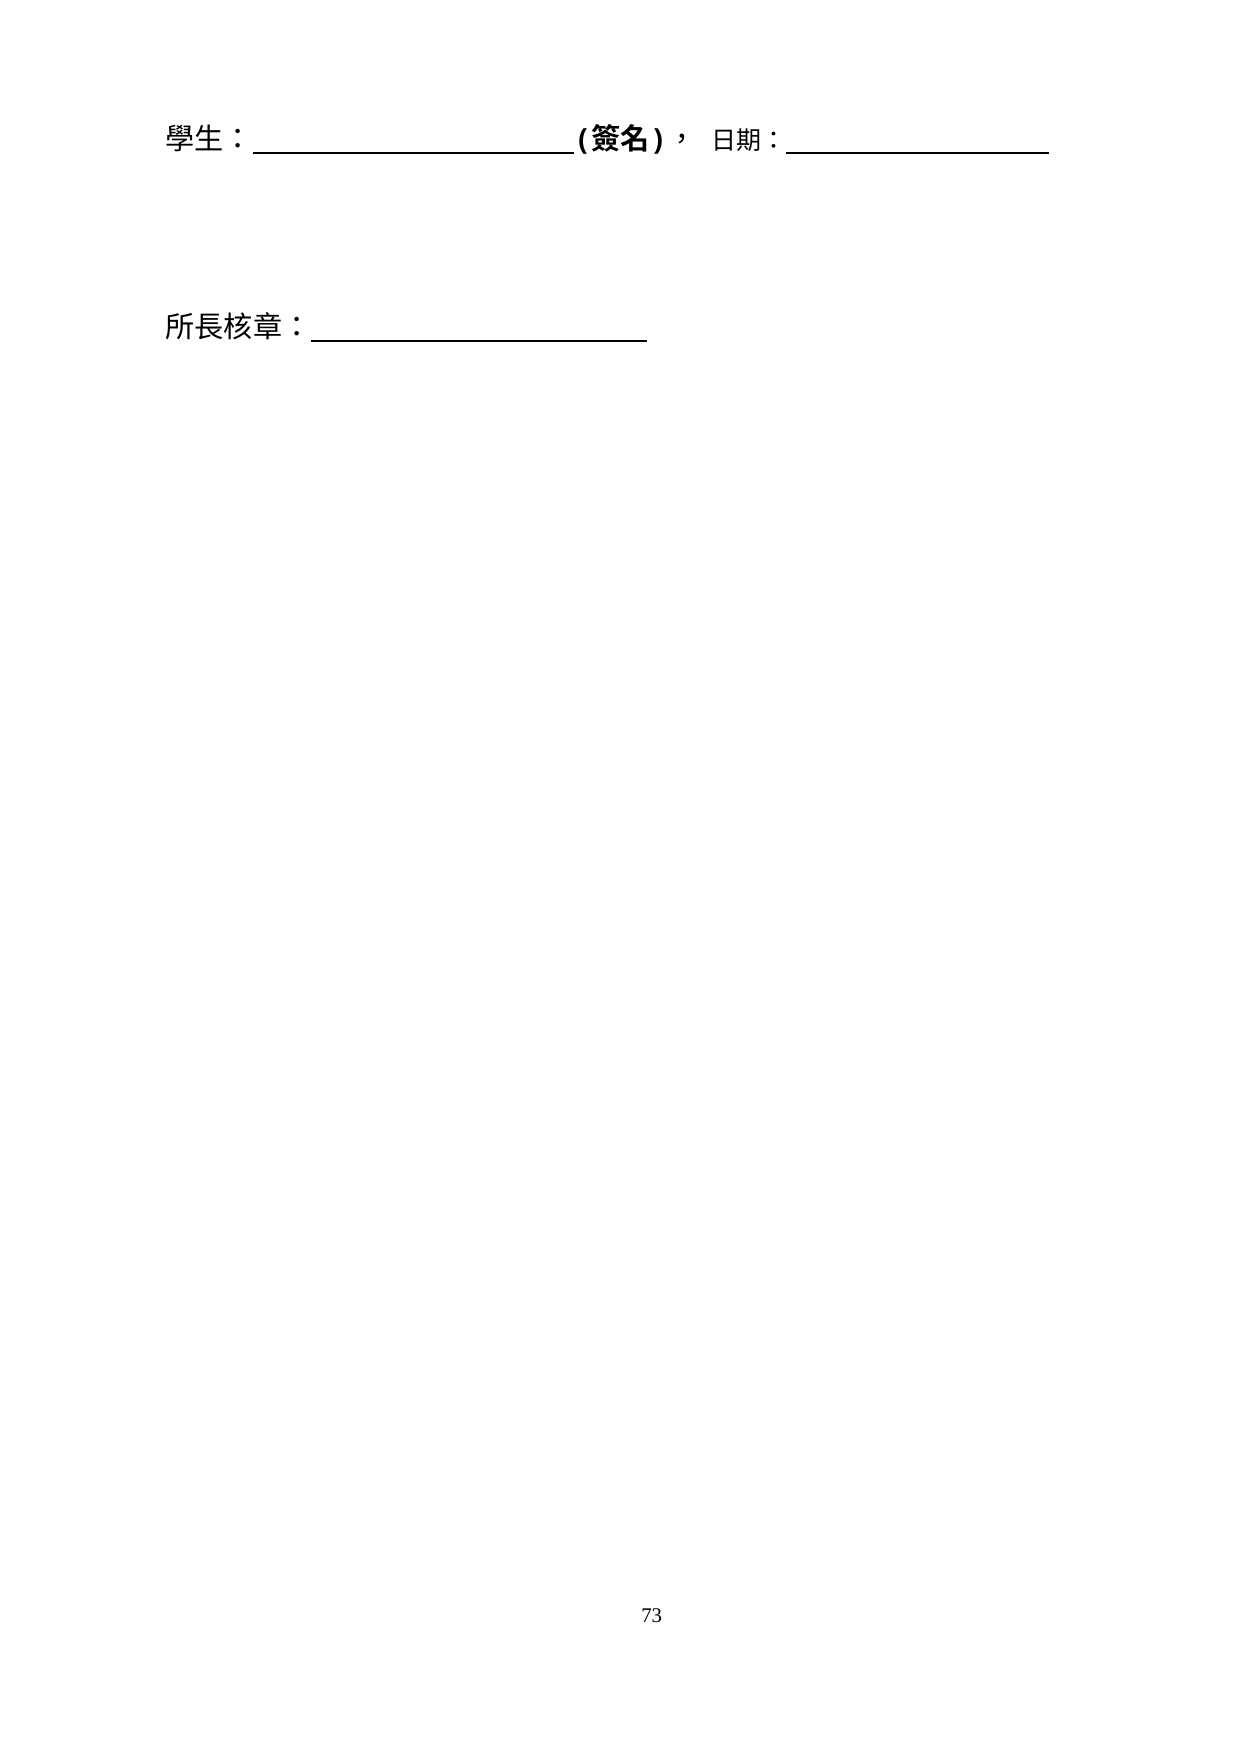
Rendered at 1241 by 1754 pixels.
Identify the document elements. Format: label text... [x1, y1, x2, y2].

text 所長核章： [165, 283, 1137, 346]
text 學生： (簽名)， 日期： [165, 96, 1137, 158]
